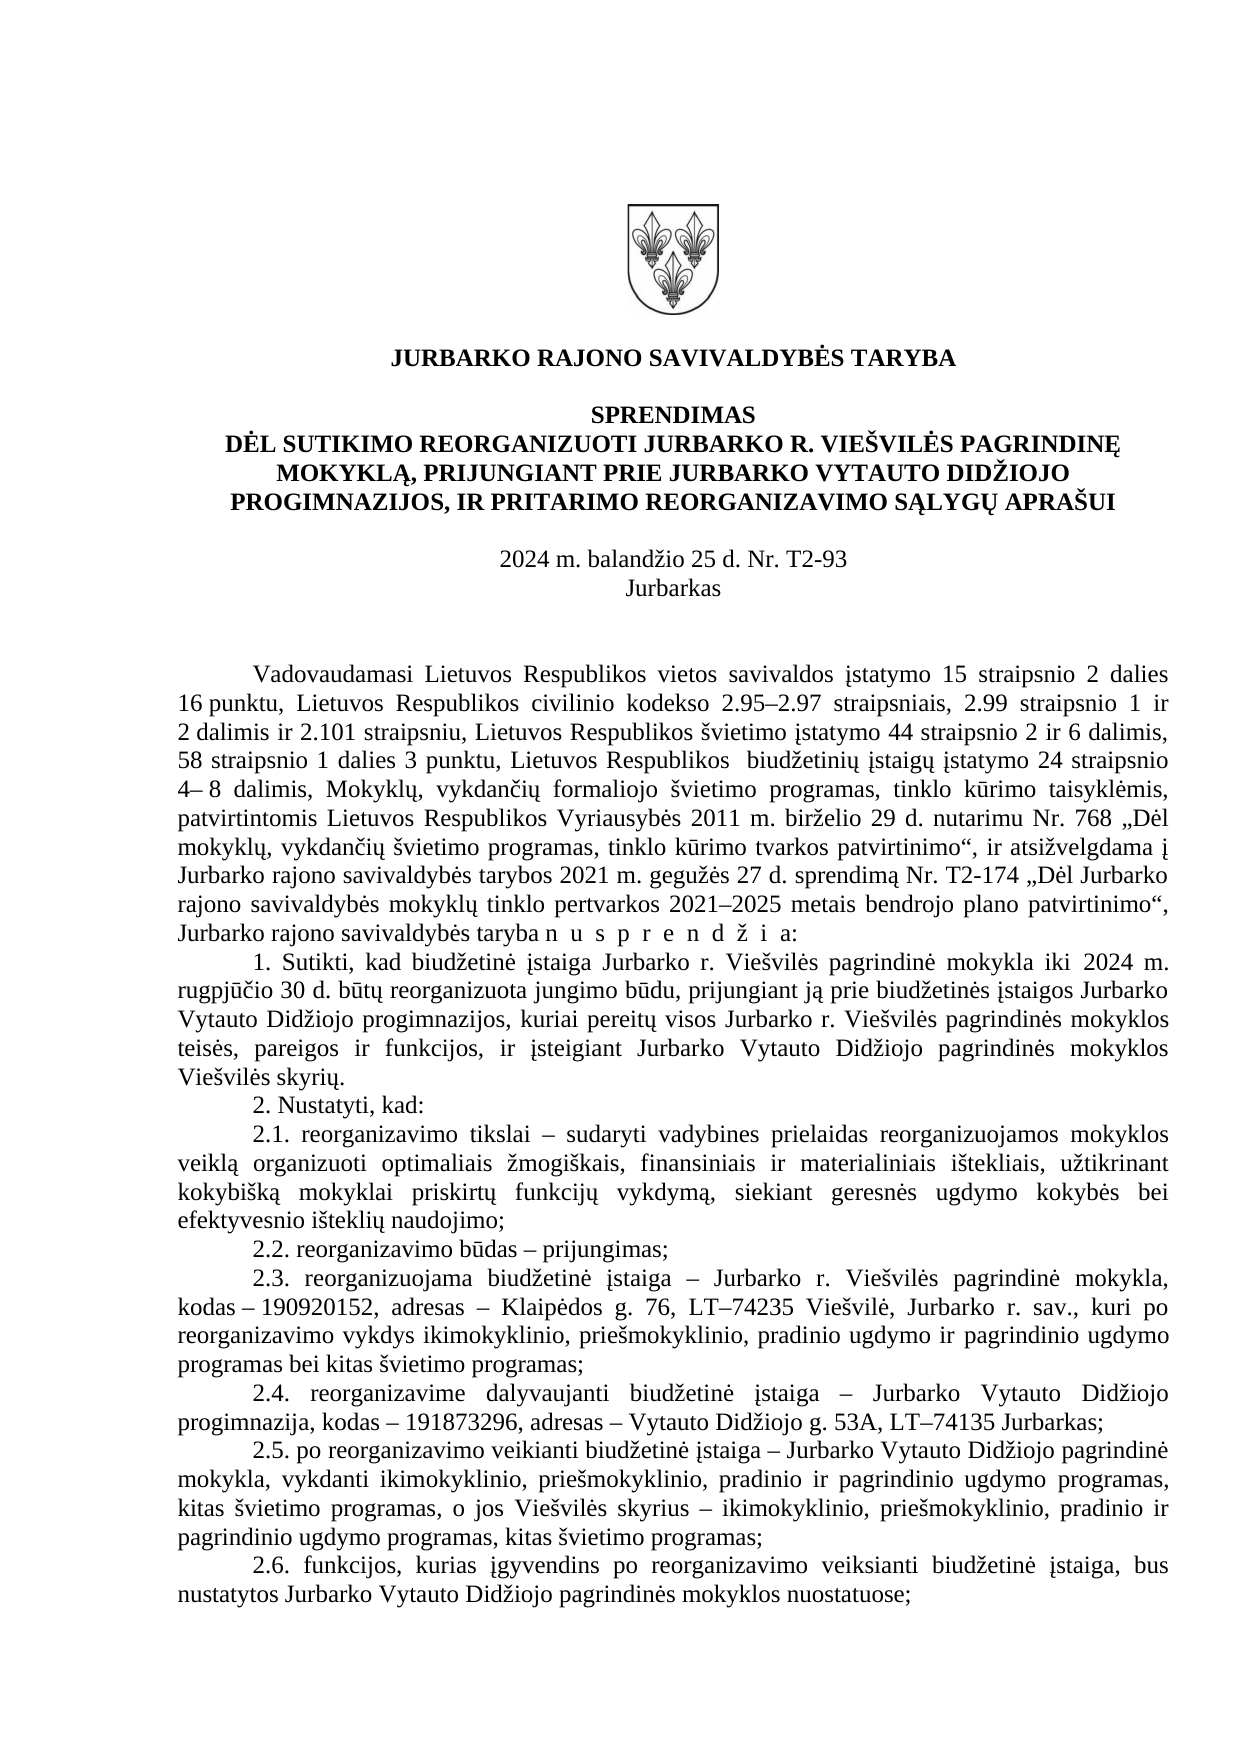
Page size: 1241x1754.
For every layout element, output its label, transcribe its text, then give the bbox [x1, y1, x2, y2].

text 2. Nustatyti, kad: [177, 1091, 1169, 1119]
text 2.4. reorganizavime dalyvaujanti biudžetinė įstaiga – Jurbarko Vytauto Didžiojo progimnazija, kodas – 191873296, adresas – Vytauto Didžiojo g. 53A, LT–74135 Jurbarkas; [177, 1378, 1169, 1436]
text 2.2. reorganizavimo būdas – prijungimas; [177, 1234, 1169, 1263]
text 1. Sutikti, kad biudžetinė įstaiga Jurbarko r. Viešvilės pagrindinė mokykla iki 2024 m. rugpjūčio 30 d. būtų reorganizuota jungimo būdu, prijungiant ją prie biudžetinės įstaigos Jurbarko Vytauto Didžiojo progimnazijos, kuriai pereitų visos Jurbarko r. Viešvilės pagrindinės mokyklos teisės, pareigos ir funkcijos, ir įsteigiant Jurbarko Vytauto Didžiojo pagrindinės mokyklos Viešvilės skyrių. [177, 947, 1169, 1091]
text SPRENDIMAS [177, 401, 1169, 429]
text 2.1. reorganizavimo tikslai – sudaryti vadybines prielaidas reorganizuojamos mokyklos veiklą organizuoti optimaliais žmogiškais, finansiniais ir materialiniais ištekliais, užtikrinant kokybišką mokyklai priskirtų funkcijų vykdymą, siekiant geresnės ugdymo kokybės bei efektyvesnio išteklių naudojimo; [177, 1119, 1169, 1234]
text 2.5. po reorganizavimo veikianti biudžetinė įstaiga – Jurbarko Vytauto Didžiojo pagrindinė mokykla, vykdanti ikimokyklinio, priešmokyklinio, pradinio ir pagrindinio ugdymo programas, kitas švietimo programas, o jos Viešvilės skyrius – ikimokyklinio, priešmokyklinio, pradinio ir pagrindinio ugdymo programas, kitas švietimo programas; [177, 1436, 1169, 1551]
text DĖL SUTIKIMO REORGANIZUOTI JURBARKO R. VIEŠVILĖS PAGRINDINĘ MOKYKLĄ, PRIJUNGIANT PRIE JURBARKO VYTAUTO DIDŽIOJO PROGIMNAZIJOS, IR PRITARIMO REORGANIZAVIMO SĄLYGŲ APRAŠUI [177, 429, 1169, 516]
text 2024 m. balandžio 25 d. Nr. T2-93 [177, 544, 1169, 573]
text 2.3. reorganizuojama biudžetinė įstaiga – Jurbarko r. Viešvilės pagrindinė mokykla, kodas – 190920152, adresas – Klaipėdos g. 76, LT–74235 Viešvilė, Jurbarko r. sav., kuri po reorganizavimo vykdys ikimokyklinio, priešmokyklinio, pradinio ugdymo ir pagrindinio ugdymo programas bei kitas švietimo programas; [177, 1263, 1169, 1378]
text 2.6. funkcijos, kurias įgyvendins po reorganizavimo veiksianti biudžetinė įstaiga, bus nustatytos Jurbarko Vytauto Didžiojo pagrindinės mokyklos nuostatuose; [177, 1551, 1169, 1608]
text Vadovaudamasi Lietuvos Respublikos vietos savivaldos įstatymo 15 straipsnio 2 dalies 16 punktu, Lietuvos Respublikos civilinio kodekso 2.95–2.97 straipsniais, 2.99 straipsnio 1 ir 2 dalimis ir 2.101 straipsniu, Lietuvos Respublikos švietimo įstatymo 44 straipsnio 2 ir 6 dalimis, 58 straipsnio 1 dalies 3 punktu, Lietuvos Respublikos biudžetinių įstaigų įstatymo 24 straipsnio 4– 8 dalimis, Mokyklų, vykdančių formaliojo švietimo programas, tinklo kūrimo taisyklėmis, patvirtintomis Lietuvos Respublikos Vyriausybės 2011 m. birželio 29 d. nutarimu Nr. 768 „Dėl mokyklų, vykdančių švietimo programas, tinklo kūrimo tvarkos patvirtinimo“, ir atsižvelgdama į Jurbarko rajono savivaldybės tarybos 2021 m. gegužės 27 d. sprendimą Nr. T2-174 „Dėl Jurbarko rajono savivaldybės mokyklų tinklo pertvarkos 2021–2025 metais bendrojo plano patvirtinimo“, Jurbarko rajono savivaldybės taryba nusprendžia: [177, 659, 1169, 947]
text JURBARKO RAJONO SAVIVALDYBĖS TARYBA [177, 343, 1169, 372]
text Jurbarkas [177, 573, 1169, 602]
